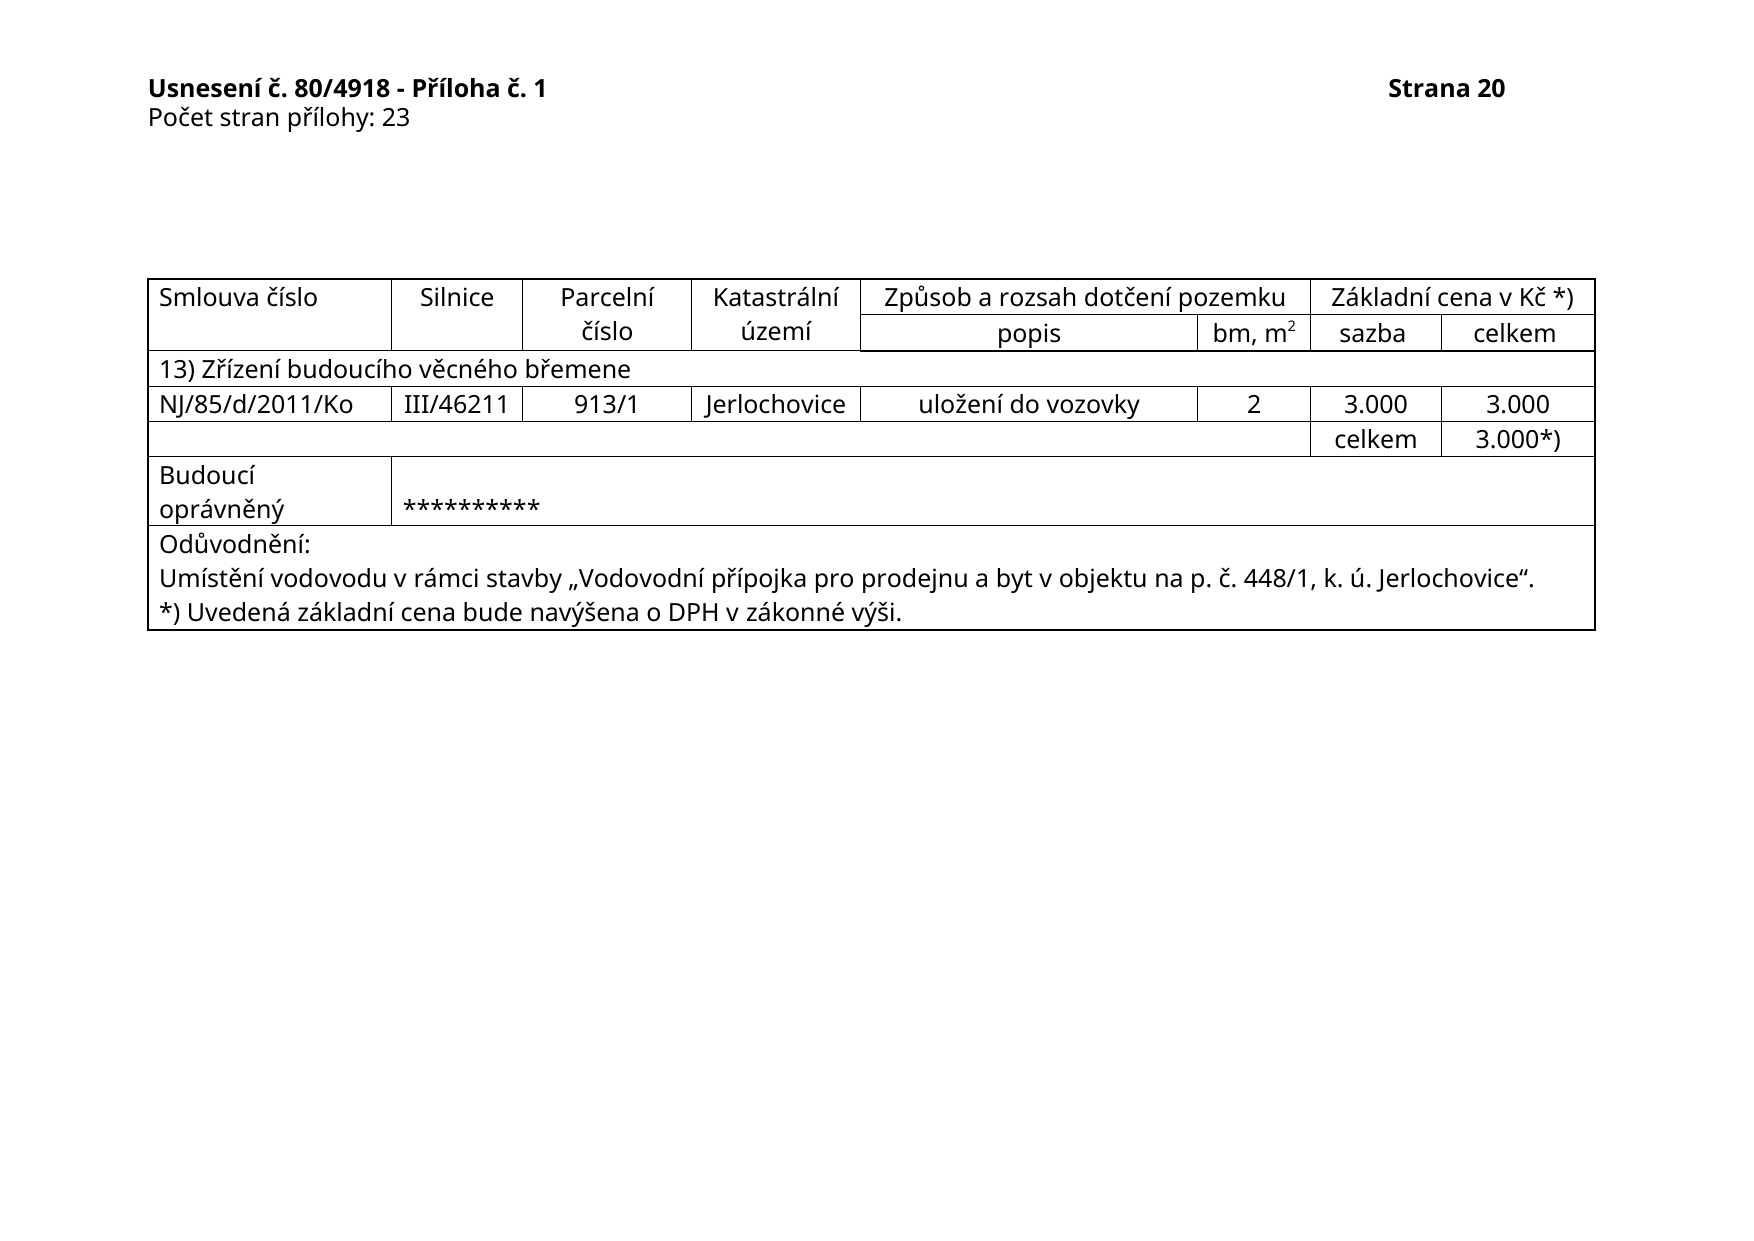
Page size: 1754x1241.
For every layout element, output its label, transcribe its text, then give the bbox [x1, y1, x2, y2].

table_cell bm, m2 [1198, 315, 1310, 350]
table_header Parcelní číslo [523, 280, 691, 350]
table_cell 3.000 [1311, 387, 1441, 421]
table_cell 913/1 [523, 387, 691, 421]
table_header Základní cena v Kč *) [1311, 280, 1594, 314]
table_cell ********** [392, 457, 1594, 525]
table_cell popis [861, 315, 1197, 350]
table_cell Jerlochovice [692, 387, 860, 421]
table_cell celkem [1442, 315, 1594, 350]
table_cell 2 [1198, 387, 1310, 421]
table_header Silnice [392, 280, 522, 350]
table_cell Odůvodnění: Umístění vodovodu v rámci stavby „Vodovodní přípojka pro prodejnu a byt v objektu na p. č. 448/1, k. ú. Jerlochovice“. *) Uvedená základní cena bude navýšena o DPH v zákonné výši. [149, 526, 1594, 629]
table_cell [149, 422, 1310, 456]
table_cell III/46211 [392, 387, 522, 421]
table_cell NJ/85/d/2011/Ko [149, 387, 391, 421]
table_cell uložení do vozovky [861, 387, 1197, 421]
table_cell Budoucí oprávněný [149, 457, 391, 525]
table_header Způsob a rozsah dotčení pozemku [861, 280, 1310, 314]
table_cell celkem [1311, 422, 1441, 456]
table_header Smlouva číslo [149, 280, 391, 350]
table_cell 3.000 [1442, 387, 1594, 421]
table_cell sazba [1311, 315, 1441, 350]
table_header Katastrální území [692, 280, 860, 350]
table_cell 3.000*) [1442, 422, 1594, 456]
table_cell 13) Zřízení budoucího věcného břemene [149, 351, 1594, 386]
